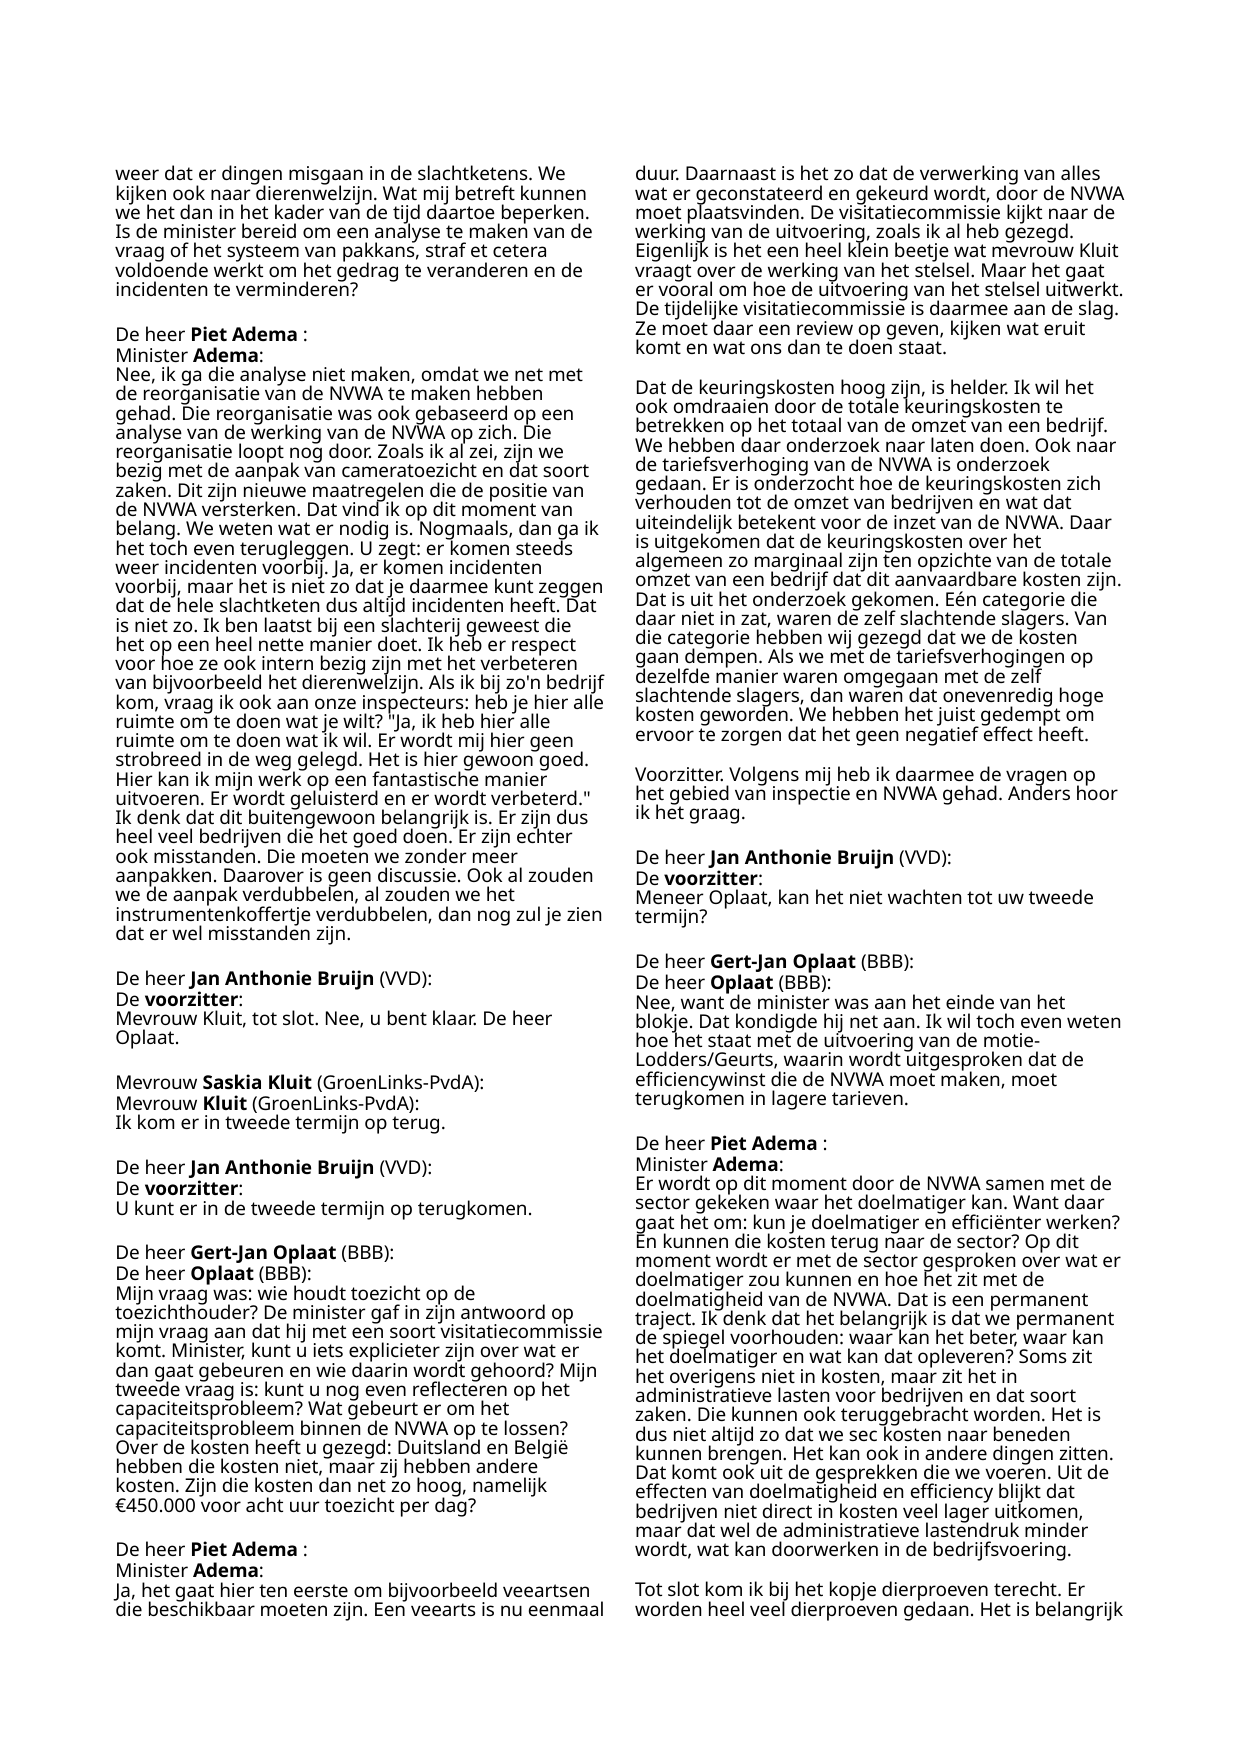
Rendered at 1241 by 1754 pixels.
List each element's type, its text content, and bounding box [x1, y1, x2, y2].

text De heer Jan Anthonie Bruijn (VVD): [115, 965, 605, 991]
text Mevrouw Saskia Kluit (GroenLinks-PvdA): [115, 1069, 605, 1095]
text De voorzitter: [115, 1180, 605, 1199]
text De heer Piet Adema : [115, 1537, 605, 1562]
text Voorzitter. Volgens mij heb ik daarmee de vragen op het gebied van inspectie en NVWA gehad. Anders hoor ik het graag. [635, 766, 1125, 823]
text Mevrouw Kluit, tot slot. Nee, u bent klaar. De heer Oplaat. [115, 1010, 605, 1048]
text Nee, ik ga die analyse niet maken, omdat we net met de reorganisatie van de NVWA te maken hebben gehad. Die reorganisatie was ook gebaseerd op een analyse van de werking van de NVWA op zich. Die reorganisatie loopt nog door. Zoals ik al zei, zijn we bezig met de aanpak van cameratoezicht en dat soort zaken. Dit zijn nieuwe maatregelen die de positie van de NVWA versterken. Dat vind ik op dit moment van belang. We weten wat er nodig is. Nogmaals, dan ga ik het toch even terugleggen. U zegt: er komen steeds weer incidenten voorbij. Ja, er komen incidenten voorbij, maar het is niet zo dat je daarmee kunt zeggen dat de hele slachtketen dus altijd incidenten heeft. Dat is niet zo. Ik ben laatst bij een slachterij geweest die het op een heel nette manier doet. Ik heb er respect voor hoe ze ook intern bezig zijn met het verbeteren van bijvoorbeeld het dierenwelzijn. Als ik bij zo'n bedrijf kom, vraag ik ook aan onze inspecteurs: heb je hier alle ruimte om te doen wat je wilt? "Ja, ik heb hier alle ruimte om te doen wat ik wil. Er wordt mij hier geen strobreed in de weg gelegd. Het is hier gewoon goed. Hier kan ik mijn werk op een fantastische manier uitvoeren. Er wordt geluisterd en er wordt verbeterd." Ik denk dat dit buitengewoon belangrijk is. Er zijn dus heel veel bedrijven die het goed doen. Er zijn echter ook misstanden. Die moeten we zonder meer aanpakken. Daarover is geen discussie. Ook al zouden we de aanpak verdubbelen, al zouden we het instrumentenkoffertje verdubbelen, dan nog zul je zien dat er wel misstanden zijn. [115, 366, 605, 944]
text weer dat er dingen misgaan in de slachtketens. We kijken ook naar dierenwelzijn. Wat mij betreft kunnen we het dan in het kader van de tijd daartoe beperken. Is de minister bereid om een analyse te maken van de vraag of het systeem van pakkans, straf et cetera voldoende werkt om het gedrag te veranderen en de incidenten te verminderen? [115, 165, 605, 300]
text De heer Oplaat (BBB): [115, 1265, 605, 1284]
text Minister Adema: [115, 1562, 605, 1582]
text De heer Piet Adema : [115, 321, 605, 347]
text duur. Daarnaast is het zo dat de verwerking van alles wat er geconstateerd en gekeurd wordt, door de NVWA moet plaatsvinden. De visitatiecommissie kijkt naar de werking van de uitvoering, zoals ik al heb gezegd. Eigenlijk is het een heel klein beetje wat mevrouw Kluit vraagt over de werking van het stelsel. Maar het gaat er vooral om hoe de uitvoering van het stelsel uitwerkt. De tijdelijke visitatiecommissie is daarmee aan de slag. Ze moet daar een review op geven, kijken wat eruit komt en wat ons dan te doen staat. [635, 165, 1125, 358]
text Ja, het gaat hier ten eerste om bijvoorbeeld veeartsen die beschikbaar moeten zijn. Een veearts is nu eenmaal [115, 1582, 605, 1620]
text De heer Jan Anthonie Bruijn (VVD): [635, 844, 1125, 870]
text De heer Piet Adema : [635, 1130, 1125, 1156]
text De heer Oplaat (BBB): [635, 974, 1125, 994]
text Meneer Oplaat, kan het niet wachten tot uw tweede termijn? [635, 889, 1125, 928]
text De heer Jan Anthonie Bruijn (VVD): [115, 1154, 605, 1180]
text Nee, want de minister was aan het einde van het blokje. Dat kondigde hij net aan. Ik wil toch even weten hoe het staat met de uitvoering van de motie-Lodders/Geurts, waarin wordt uitgesproken dat de efficiencywinst die de NVWA moet maken, moet terugkomen in lagere tarieven. [635, 994, 1125, 1109]
text U kunt er in de tweede termijn op terugkomen. [115, 1199, 605, 1219]
text Er wordt op dit moment door de NVWA samen met de sector gekeken waar het doelmatiger kan. Want daar gaat het om: kun je doelmatiger en efficiënter werken? En kunnen die kosten terug naar de sector? Op dit moment wordt er met de sector gesproken over wat er doelmatiger zou kunnen en hoe het zit met de doelmatigheid van de NVWA. Dat is een permanent traject. Ik denk dat het belangrijk is dat we permanent de spiegel voorhouden: waar kan het beter, waar kan het doelmatiger en wat kan dat opleveren? Soms zit het overigens niet in kosten, maar zit het in administratieve lasten voor bedrijven en dat soort zaken. Die kunnen ook teruggebracht worden. Het is dus niet altijd zo dat we sec kosten naar beneden kunnen brengen. Het kan ook in andere dingen zitten. Dat komt ook uit de gesprekken die we voeren. Uit de effecten van doelmatigheid en efficiency blijkt dat bedrijven niet direct in kosten veel lager uitkomen, maar dat wel de administratieve lastendruk minder wordt, wat kan doorwerken in de bedrijfsvoering. [635, 1175, 1125, 1561]
text Tot slot kom ik bij het kopje dierproeven terecht. Er worden heel veel dierproeven gedaan. Het is belangrijk [635, 1581, 1125, 1620]
text De voorzitter: [635, 870, 1125, 889]
text Minister Adema: [635, 1156, 1125, 1175]
text De heer Gert-Jan Oplaat (BBB): [635, 949, 1125, 974]
text Ik kom er in tweede termijn op terug. [115, 1114, 605, 1134]
text Minister Adema: [115, 347, 605, 366]
text Mevrouw Kluit (GroenLinks-PvdA): [115, 1095, 605, 1114]
text Dat de keuringskosten hoog zijn, is helder. Ik wil het ook omdraaien door de totale keuringskosten te betrekken op het totaal van de omzet van een bedrijf. We hebben daar onderzoek naar laten doen. Ook naar de tariefsverhoging van de NVWA is onderzoek gedaan. Er is onderzocht hoe de keuringskosten zich verhouden tot de omzet van bedrijven en wat dat uiteindelijk betekent voor de inzet van de NVWA. Daar is uitgekomen dat de keuringskosten over het algemeen zo marginaal zijn ten opzichte van de totale omzet van een bedrijf dat dit aanvaardbare kosten zijn. Dat is uit het onderzoek gekomen. Eén categorie die daar niet in zat, waren de zelf slachtende slagers. Van die categorie hebben wij gezegd dat we de kosten gaan dempen. Als we met de tariefsverhogingen op dezelfde manier waren omgegaan met de zelf slachtende slagers, dan waren dat onevenredig hoge kosten geworden. We hebben het juist gedempt om ervoor te zorgen dat het geen negatief effect heeft. [635, 379, 1125, 745]
text De heer Gert-Jan Oplaat (BBB): [115, 1239, 605, 1265]
text Mijn vraag was: wie houdt toezicht op de toezichthouder? De minister gaf in zijn antwoord op mijn vraag aan dat hij met een soort visitatiecommissie komt. Minister, kunt u iets explicieter zijn over wat er dan gaat gebeuren en wie daarin wordt gehoord? Mijn tweede vraag is: kunt u nog even reflecteren op het capaciteitsprobleem? Wat gebeurt er om het capaciteitsprobleem binnen de NVWA op te lossen? Over de kosten heeft u gezegd: Duitsland en België hebben die kosten niet, maar zij hebben andere kosten. Zijn die kosten dan net zo hoog, namelijk €450.000 voor acht uur toezicht per dag? [115, 1284, 605, 1516]
text De voorzitter: [115, 991, 605, 1010]
